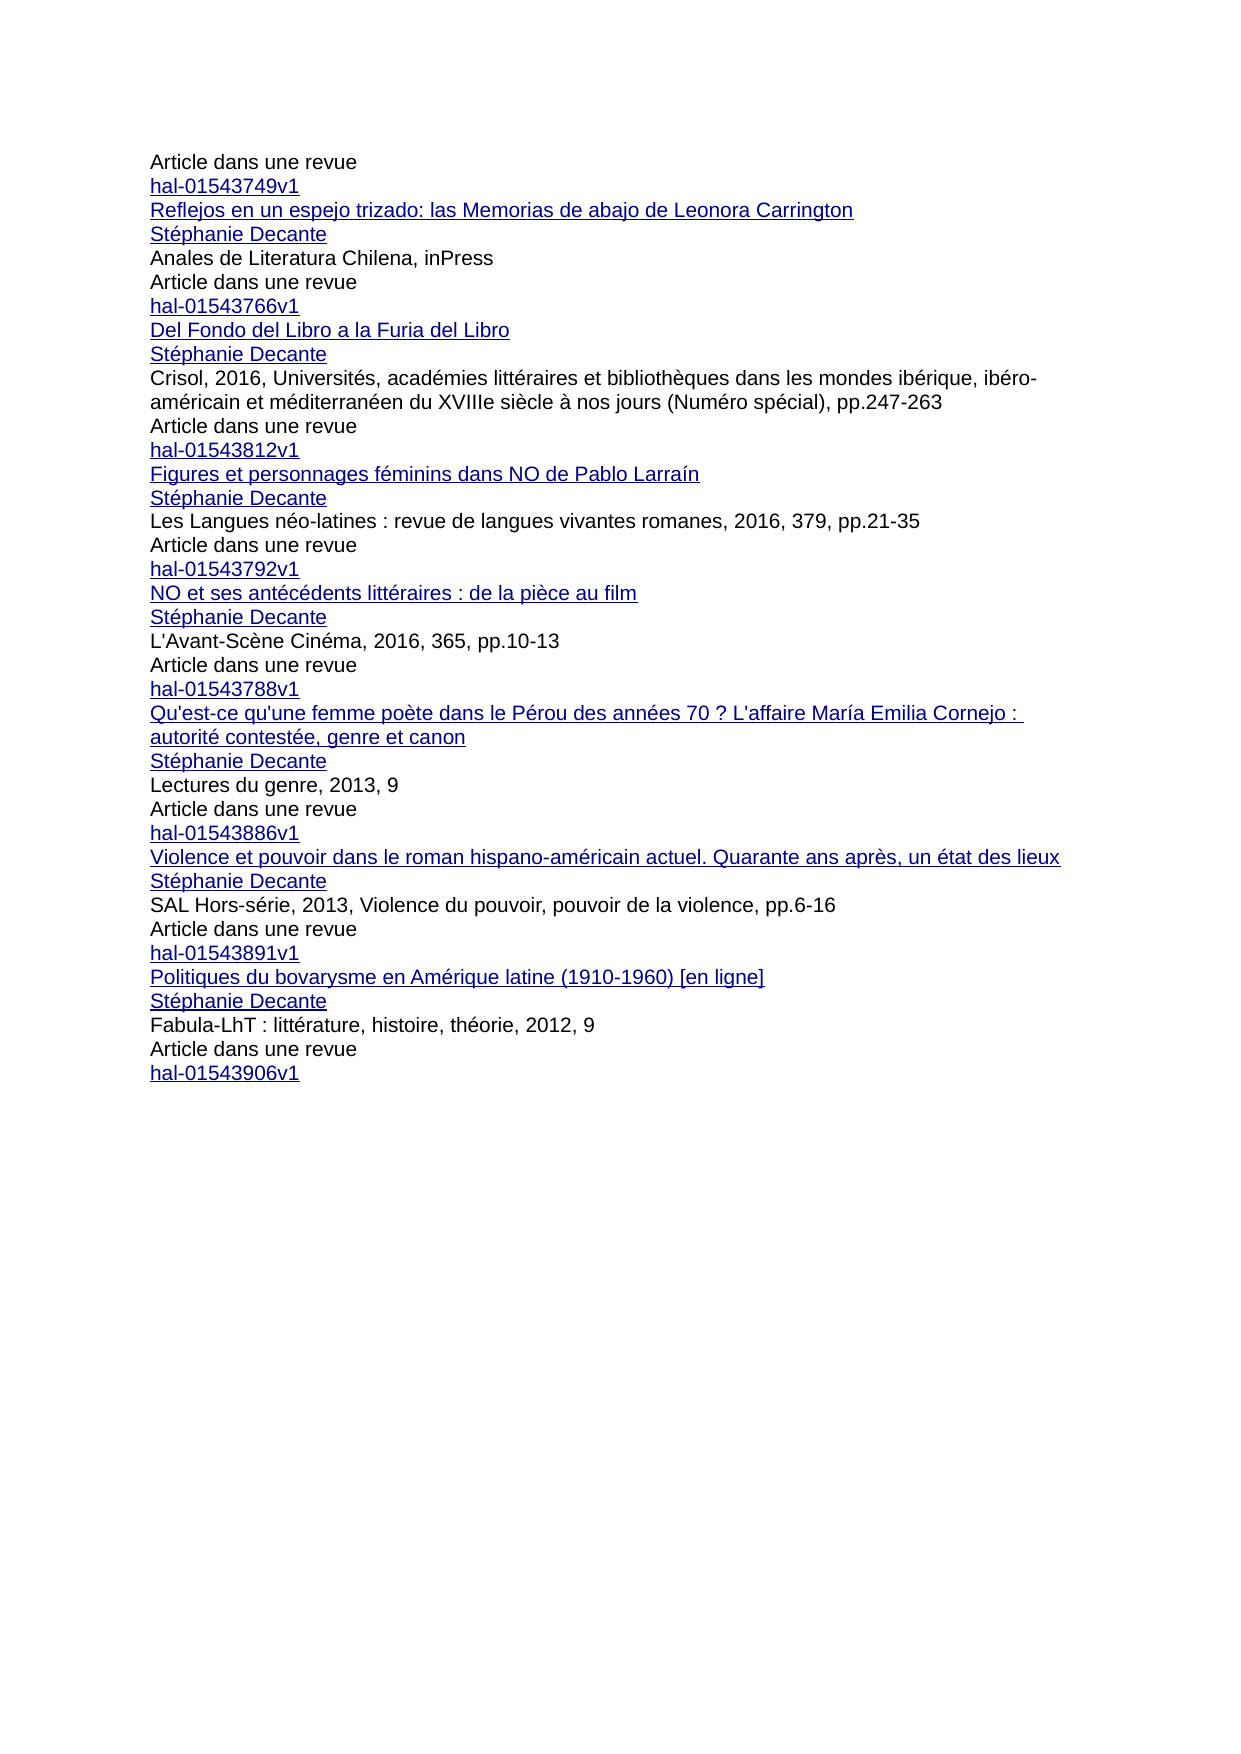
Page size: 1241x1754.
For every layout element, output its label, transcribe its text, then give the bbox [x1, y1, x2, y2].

table_cell Reflejos en un espejo trizado: las Memorias de abajo de Leonora Carrington Stéphanie Decante Anales de Literatura Chilena, inPress Article dans une revue hal-01543766v1 [150, 198, 1090, 318]
table_cell Violence et pouvoir dans le roman hispano-américain actuel. Quarante ans après, un état des lieux Stéphanie Decante SAL Hors-série, 2013, Violence du pouvoir, pouvoir de la violence, pp.6-16 Article dans une revue hal-01543891v1 [150, 845, 1090, 964]
table_cell Politiques du bovarysme en Amérique latine (1910-1960) [en ligne] Stéphanie Decante Fabula-LhT : littérature, histoire, théorie, 2012, 9 Article dans une revue hal-01543906v1 [150, 965, 1090, 1084]
table_cell Qu'est-ce qu'une femme poète dans le Pérou des années 70 ? L'affaire María Emilia Cornejo : autorité contestée, genre et canon Stéphanie Decante Lectures du genre, 2013, 9 Article dans une revue hal-01543886v1 [150, 701, 1090, 845]
table_cell NO et ses antécédents littéraires : de la pièce au film Stéphanie Decante L'Avant-Scène Cinéma, 2016, 365, pp.10-13 Article dans une revue hal-01543788v1 [150, 581, 1090, 701]
table_cell Article dans une revue hal-01543749v1 [150, 150, 1090, 198]
table_cell Figures et personnages féminins dans NO de Pablo Larraín Stéphanie Decante Les Langues néo-latines : revue de langues vivantes romanes, 2016, 379, pp.21-35 Article dans une revue hal-01543792v1 [150, 461, 1090, 581]
table_cell Del Fondo del Libro a la Furia del Libro Stéphanie Decante Crisol, 2016, Universités, académies littéraires et bibliothèques dans les mondes ibérique, ibéro-américain et méditerranéen du XVIIIe siècle à nos jours (Numéro spécial), pp.247-263 Article dans une revue hal-01543812v1 [150, 318, 1090, 461]
